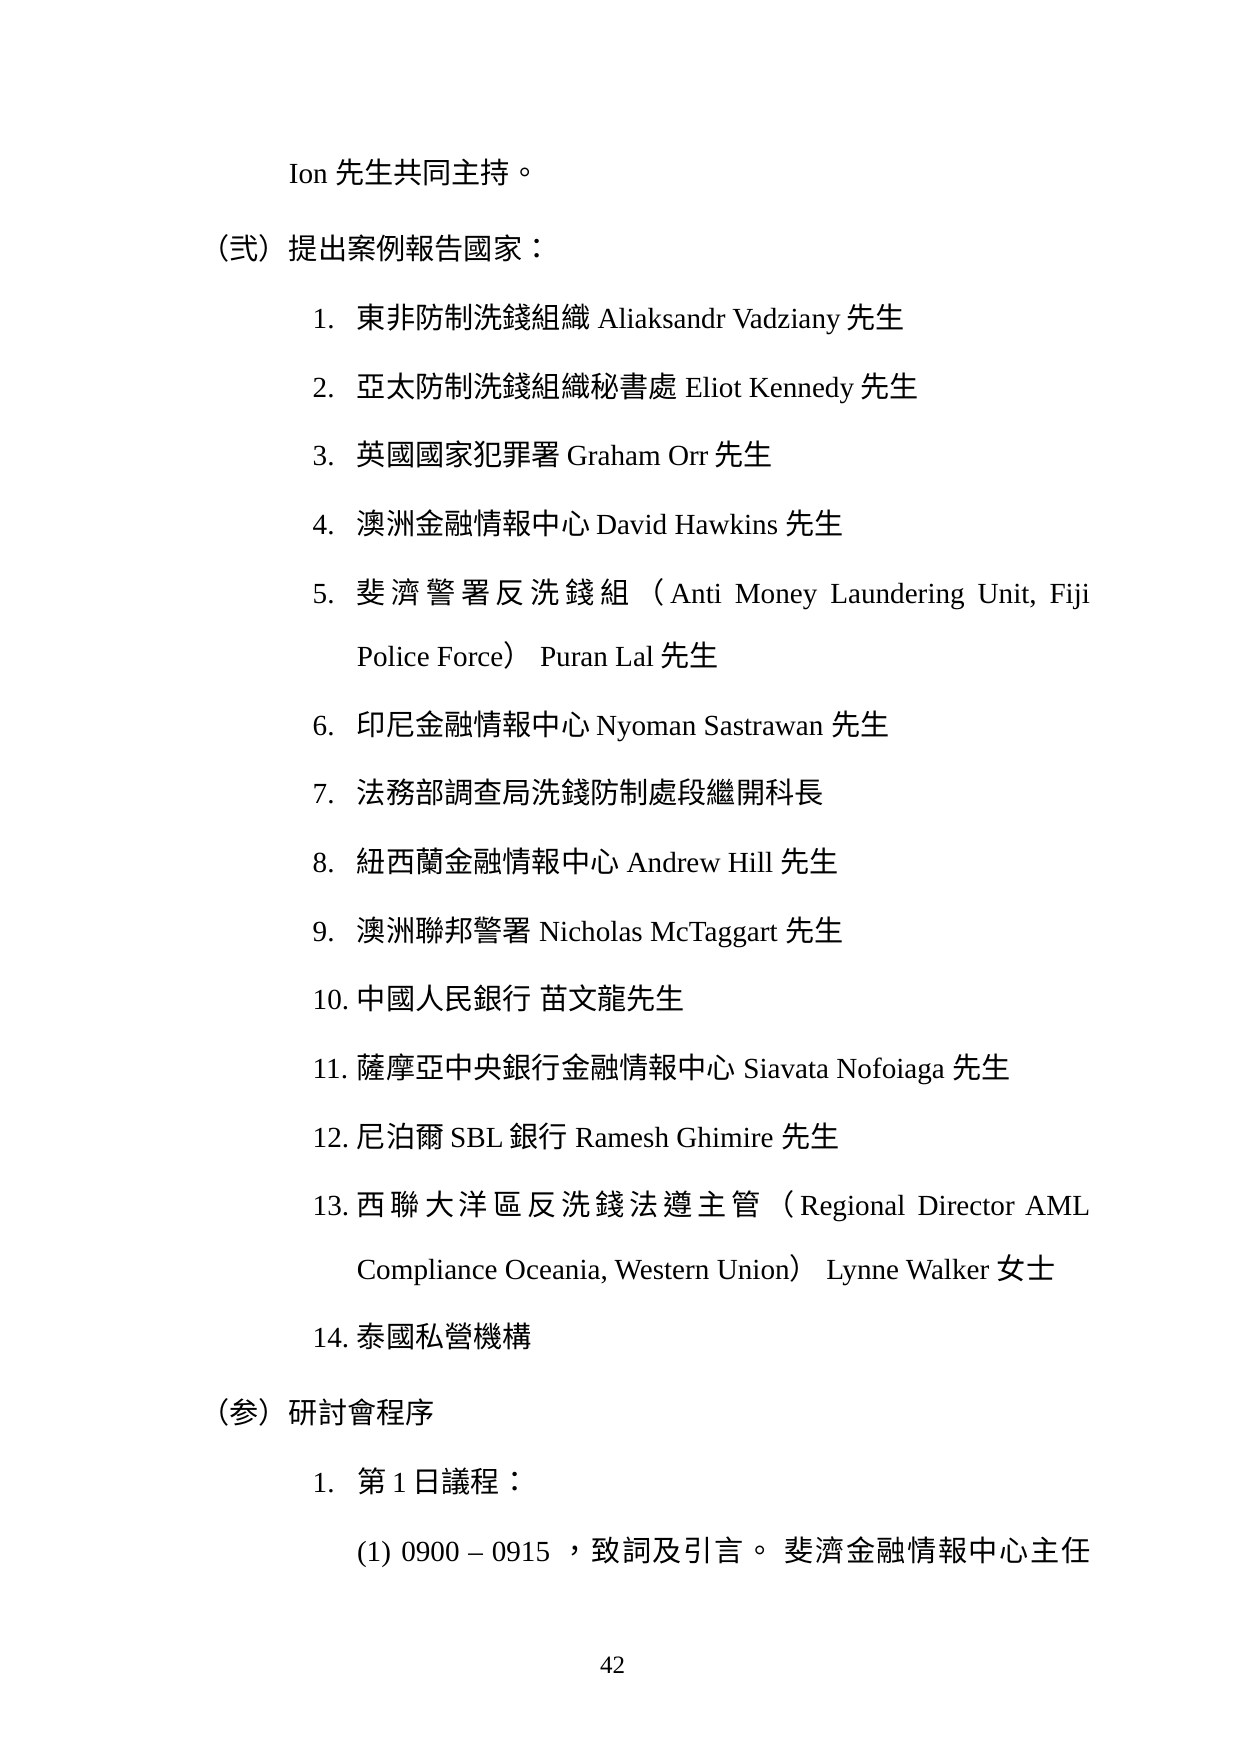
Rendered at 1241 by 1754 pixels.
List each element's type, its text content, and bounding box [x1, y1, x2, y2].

list 研討會程序 [200, 1390, 1090, 1432]
list 斐濟警署反洗錢組（Anti Money Laundering Unit, Fiji Police Force） Puran Lal先生 [312, 569, 1090, 675]
list Ion 先生共同主持。 [200, 150, 1090, 192]
list 東非防制洗錢組織 Aliaksandr Vadziany先生 [312, 294, 1090, 337]
list 第1日議程： [312, 1458, 1090, 1501]
list 0900 – 0915 ，致詞及引言。 斐濟金融情報中心主任 [357, 1527, 1090, 1569]
list 提出案例報告國家： [200, 226, 1090, 268]
list 法務部調查局洗錢防制處段繼開科長 [312, 770, 1090, 812]
list 尼泊爾SBL銀行 Ramesh Ghimire 先生 [312, 1113, 1090, 1155]
list 泰國私營機構 [312, 1314, 1090, 1356]
list 印尼金融情報中心Nyoman Sastrawan 先生 [312, 701, 1090, 743]
list 薩摩亞中央銀行金融情報中心 Siavata Nofoiaga 先生 [312, 1044, 1090, 1087]
list 西聯大洋區反洗錢法遵主管（Regional Director AML Compliance Oceania, Western Union） Lynne Walker 女士 [312, 1182, 1090, 1287]
list 澳洲聯邦警署 Nicholas McTaggart 先生 [312, 907, 1090, 949]
list 紐西蘭金融情報中心 Andrew Hill 先生 [312, 838, 1090, 881]
list 亞太防制洗錢組織秘書處 Eliot Kennedy先生 [312, 363, 1090, 406]
list 中國人民銀行 苗文龍先生 [312, 976, 1090, 1018]
list 英國國家犯罪署Graham Orr先生 [312, 432, 1090, 474]
list 澳洲金融情報中心David Hawkins 先生 [312, 501, 1090, 543]
